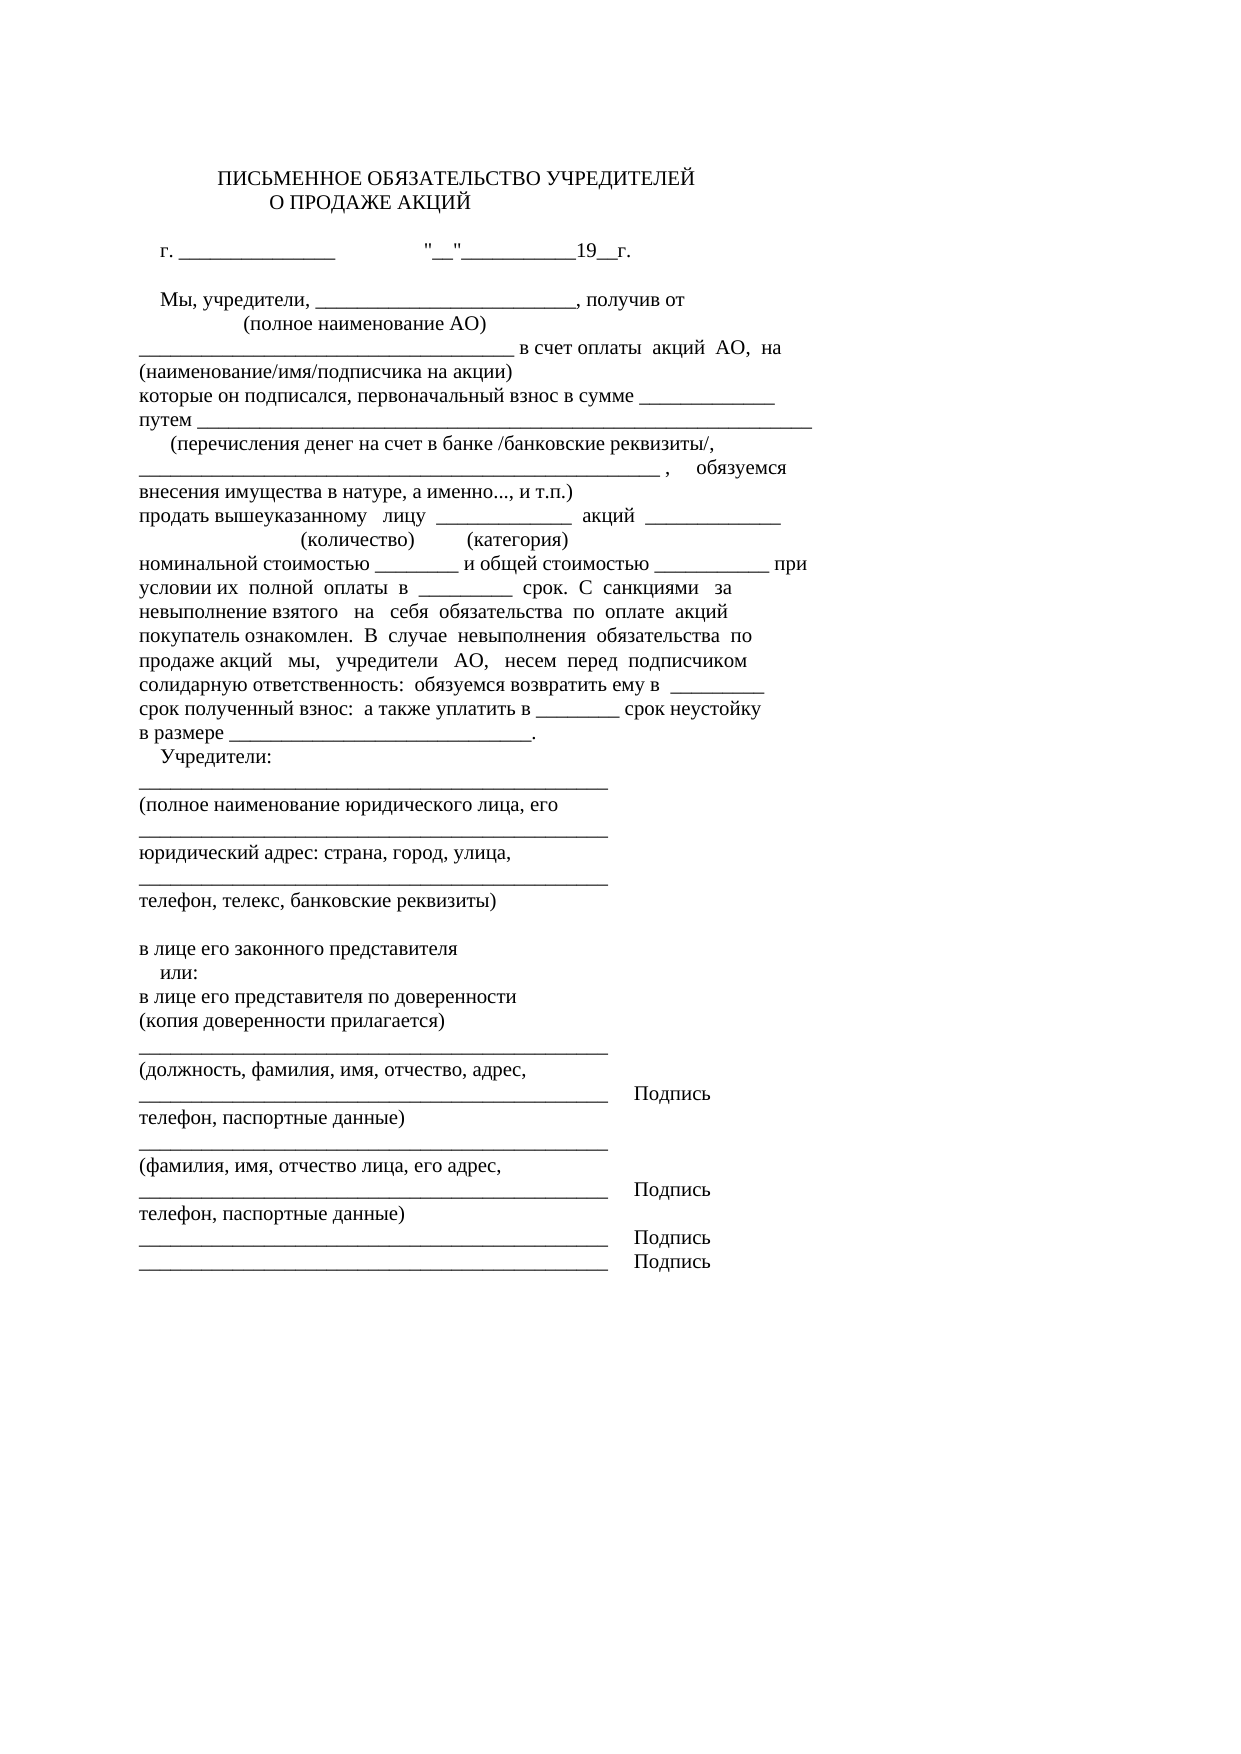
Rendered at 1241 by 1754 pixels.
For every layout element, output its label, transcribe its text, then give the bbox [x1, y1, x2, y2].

text или: [118, 960, 1122, 984]
text (количество) (категория) [118, 527, 1122, 551]
text _____________________________________________ Подпись [118, 1249, 1122, 1273]
text невыполнение взятого на себя обязательства по оплате акций [118, 599, 1122, 623]
text ____________________________________ в счет оплаты акций АО, на [118, 335, 1122, 359]
text О ПРОДАЖЕ АКЦИЙ [118, 190, 1122, 214]
text которые он подписался, первоначальный взнос в сумме _____________ [118, 383, 1122, 407]
text _____________________________________________ Подпись [118, 1081, 1122, 1105]
text юридический адрес: страна, город, улица, [118, 840, 1122, 864]
text срок полученный взнос: а также уплатить в ________ срок неустойку [118, 696, 1122, 720]
text путем ___________________________________________________________ [118, 407, 1122, 431]
text _____________________________________________ [118, 816, 1122, 840]
text _____________________________________________ [118, 1129, 1122, 1153]
text г. _______________ "__"___________19__г. [118, 238, 1122, 262]
text в размере _____________________________. [118, 720, 1122, 744]
text в лице его представителя по доверенности [118, 984, 1122, 1008]
text продать вышеуказанному лицу _____________ акций _____________ [118, 503, 1122, 527]
text (полное наименование АО) [118, 311, 1122, 335]
text _____________________________________________ Подпись [118, 1225, 1122, 1249]
text условии их полной оплаты в _________ срок. С санкциями за [118, 575, 1122, 599]
text покупатель ознакомлен. В случае невыполнения обязательства по [118, 623, 1122, 647]
text _____________________________________________ [118, 1032, 1122, 1057]
text (полное наименование юридического лица, его [118, 792, 1122, 816]
text телефон, телекс, банковские реквизиты) [118, 888, 1122, 912]
text телефон, паспортные данные) [118, 1201, 1122, 1225]
text __________________________________________________ , обязуемся [118, 455, 1122, 479]
text (наименование/имя/подписчика на акции) [118, 359, 1122, 383]
text Учредители: [118, 744, 1122, 768]
text _____________________________________________ [118, 864, 1122, 888]
text телефон, паспортные данные) [118, 1105, 1122, 1129]
text солидарную ответственность: обязуемся возвратить ему в _________ [118, 672, 1122, 696]
text внесения имущества в натуре, а именно..., и т.п.) [118, 479, 1122, 503]
text (копия доверенности прилагается) [118, 1008, 1122, 1032]
text _____________________________________________ Подпись [118, 1177, 1122, 1201]
text в лице его законного представителя [118, 936, 1122, 960]
text (должность, фамилия, имя, отчество, адрес, [118, 1057, 1122, 1081]
text ПИСЬМЕННОЕ ОБЯЗАТЕЛЬСТВО УЧРЕДИТЕЛЕЙ [118, 166, 1122, 190]
text (фамилия, имя, отчество лица, его адрес, [118, 1153, 1122, 1177]
text _____________________________________________ [118, 768, 1122, 792]
text (перечисления денег на счет в банке /банковские реквизиты/, [118, 431, 1122, 455]
text номинальной стоимостью ________ и общей стоимостью ___________ при [118, 551, 1122, 575]
text продаже акций мы, учредители АО, несем перед подписчиком [118, 647, 1122, 672]
text Мы, учредители, _________________________, получив от [118, 287, 1122, 311]
